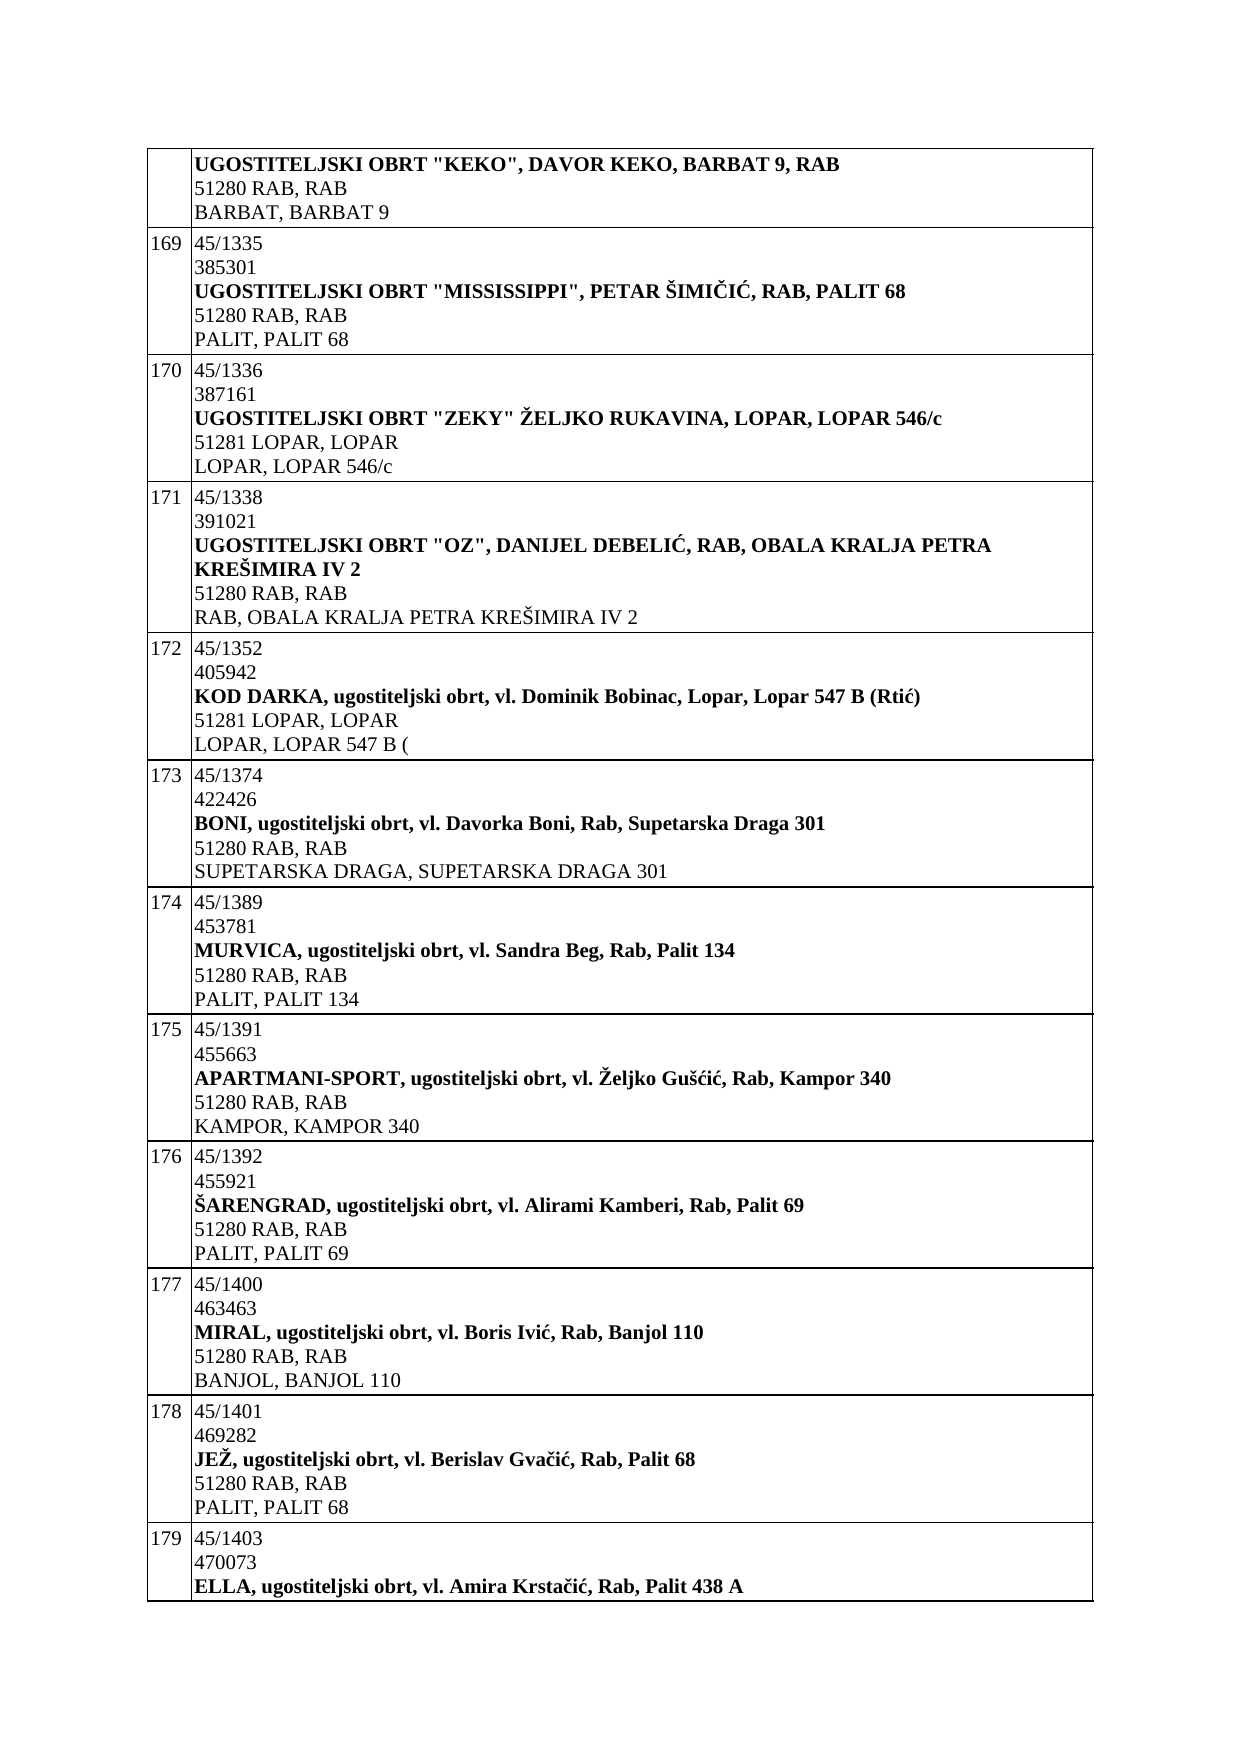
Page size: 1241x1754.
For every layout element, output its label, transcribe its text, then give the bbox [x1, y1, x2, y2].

table_cell 45/1335 385301 UGOSTITELJSKI OBRT "MISSISSIPPI", PETAR ŠIMIČIĆ, RAB, PALIT 68 51280 RAB, RAB PALIT, PALIT 68 [192, 228, 1092, 354]
table_cell UGOSTITELJSKI OBRT "KEKO", DAVOR KEKO, BARBAT 9, RAB 51280 RAB, RAB BARBAT, BARBAT 9 [192, 149, 1092, 227]
table_cell 45/1336 387161 UGOSTITELJSKI OBRT "ZEKY" ŽELJKO RUKAVINA, LOPAR, LOPAR 546/c 51281 LOPAR, LOPAR LOPAR, LOPAR 546/c [192, 355, 1092, 481]
table_cell 171 [148, 482, 191, 632]
table_cell 173 [148, 761, 191, 886]
table_cell 175 [148, 1015, 191, 1140]
table_cell 172 [148, 633, 191, 759]
table_cell 45/1389 453781 MURVICA, ugostiteljski obrt, vl. Sandra Beg, Rab, Palit 134 51280 RAB, RAB PALIT, PALIT 134 [192, 888, 1092, 1013]
table_cell 45/1338 391021 UGOSTITELJSKI OBRT "OZ", DANIJEL DEBELIĆ, RAB, OBALA KRALJA PETRA KREŠIMIRA IV 2 51280 RAB, RAB RAB, OBALA KRALJA PETRA KREŠIMIRA IV 2 [192, 482, 1092, 632]
table_cell [148, 149, 191, 227]
table_cell 179 [148, 1523, 191, 1600]
table_cell 177 [148, 1269, 191, 1394]
table_cell 45/1374 422426 BONI, ugostiteljski obrt, vl. Davorka Boni, Rab, Supetarska Draga 301 51280 RAB, RAB SUPETARSKA DRAGA, SUPETARSKA DRAGA 301 [192, 761, 1092, 886]
table_cell 170 [148, 355, 191, 481]
table_cell 45/1400 463463 MIRAL, ugostiteljski obrt, vl. Boris Ivić, Rab, Banjol 110 51280 RAB, RAB BANJOL, BANJOL 110 [192, 1269, 1092, 1394]
table_cell 178 [148, 1396, 191, 1521]
table_cell 45/1352 405942 KOD DARKA, ugostiteljski obrt, vl. Dominik Bobinac, Lopar, Lopar 547 B (Rtić) 51281 LOPAR, LOPAR LOPAR, LOPAR 547 B ( [192, 633, 1092, 759]
table_cell 45/1392 455921 ŠARENGRAD, ugostiteljski obrt, vl. Alirami Kamberi, Rab, Palit 69 51280 RAB, RAB PALIT, PALIT 69 [192, 1142, 1092, 1267]
table_cell 45/1391 455663 APARTMANI-SPORT, ugostiteljski obrt, vl. Željko Gušćić, Rab, Kampor 340 51280 RAB, RAB KAMPOR, KAMPOR 340 [192, 1015, 1092, 1140]
table_cell 45/1401 469282 JEŽ, ugostiteljski obrt, vl. Berislav Gvačić, Rab, Palit 68 51280 RAB, RAB PALIT, PALIT 68 [192, 1396, 1092, 1521]
table_cell 174 [148, 888, 191, 1013]
table_cell 169 [148, 228, 191, 354]
table_cell 45/1403 470073 ELLA, ugostiteljski obrt, vl. Amira Krstačić, Rab, Palit 438 A [192, 1523, 1092, 1600]
table_cell 176 [148, 1142, 191, 1267]
